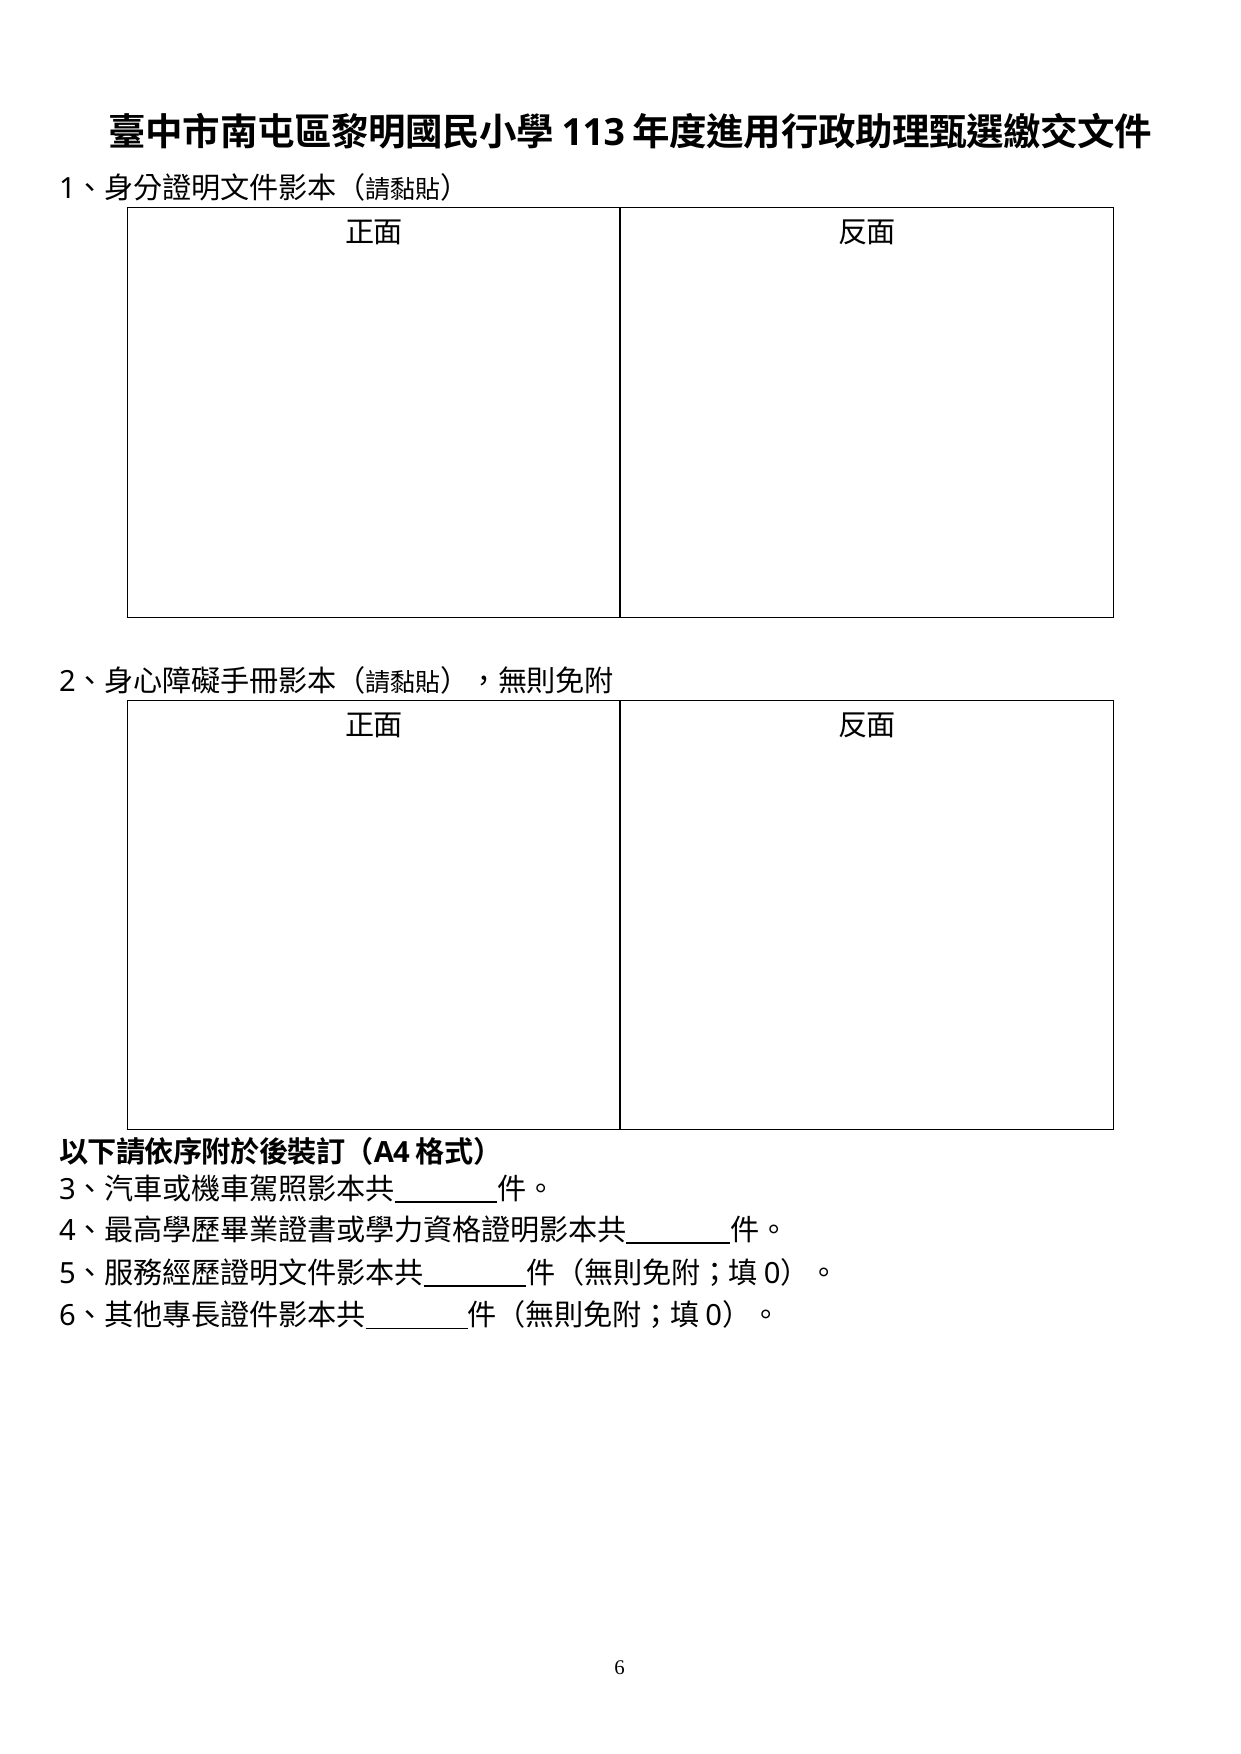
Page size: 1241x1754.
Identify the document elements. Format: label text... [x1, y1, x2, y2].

text 4、最高學歷畢業證書或學力資格證明影本共 件。 [59, 1207, 1223, 1249]
text 以下請依序附於後裝訂（A4格式） [59, 1130, 1223, 1171]
table_header 正面 [128, 701, 619, 1129]
table_header 反面 [621, 208, 1113, 617]
table_header 正面 [128, 208, 619, 617]
text 3、汽車或機車駕照影本共 件。 [59, 1171, 1223, 1207]
text 6、其他專長證件影本共 件（無則免附；填0）。 [59, 1292, 1223, 1334]
text 臺中市南屯區黎明國民小學113年度進用行政助理甄選繳交文件 [108, 98, 1223, 158]
text 5、服務經歷證明文件影本共 件（無則免附；填0）。 [59, 1249, 1223, 1292]
table_header 反面 [621, 701, 1113, 1129]
text 1、身分證明文件影本（請黏貼） [59, 164, 1223, 207]
text 2、身心障礙手冊影本（請黏貼），無則免附 [59, 658, 1223, 700]
